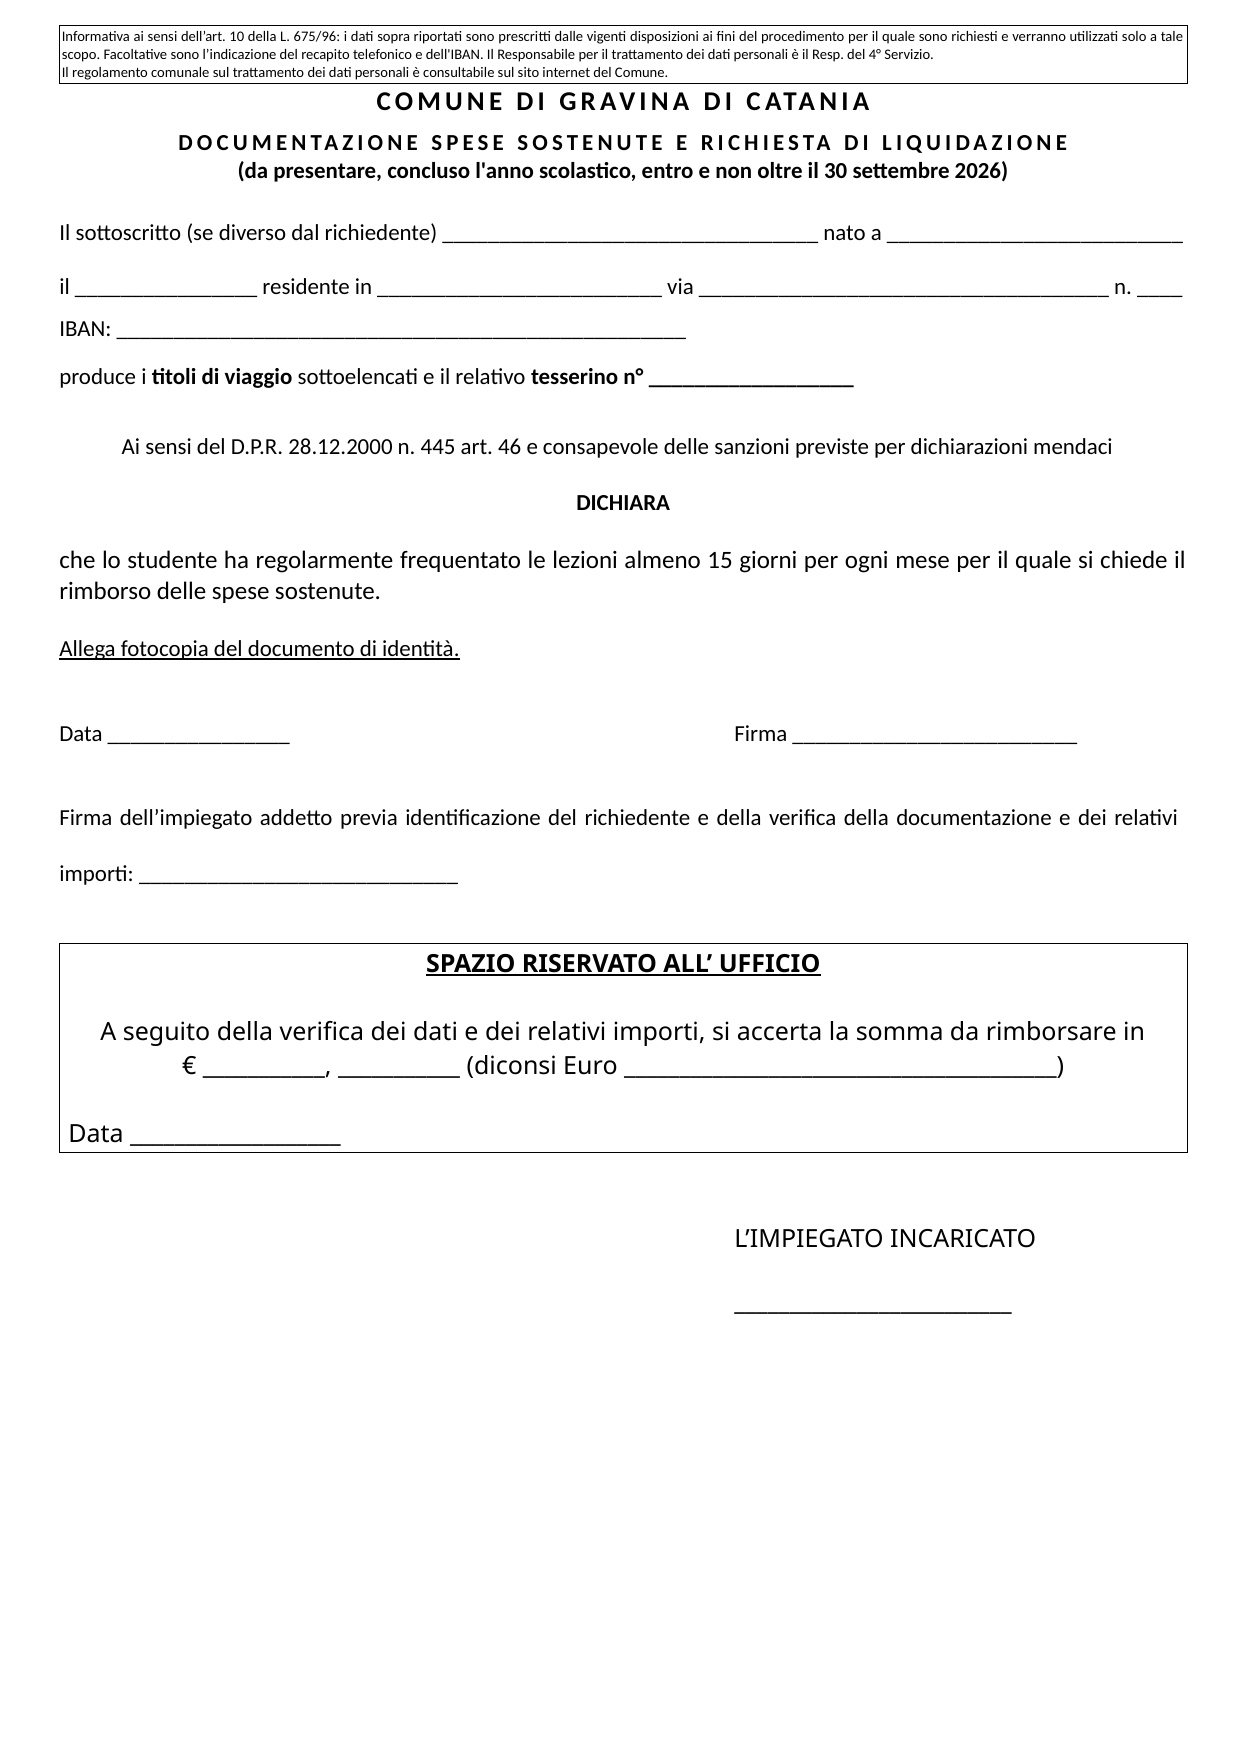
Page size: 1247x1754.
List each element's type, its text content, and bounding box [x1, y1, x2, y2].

text produce i titoli di viaggio sottoelencati e il relativo tesserino n° __________________ [59, 362, 1187, 390]
text DOCUMENTAZIONE SPESE SOSTENUTE E RICHIESTA DI LIQUIDAZIONE [59, 128, 1187, 156]
text L’IMPIEGATO INCARICATO [59, 1221, 1187, 1255]
text Data ________________ Firma _________________________ [59, 719, 1187, 747]
text Il sottoscritto (se diverso dal richiedente) _________________________________ nato a __________________________ [59, 218, 1187, 246]
text COMUNE DI GRAVINA DI CATANIA [59, 84, 1187, 117]
text SPAZIO RISERVATO ALL’ UFFICIO [60, 944, 1187, 980]
text DICHIARA [59, 488, 1187, 516]
text Informativa ai sensi dell’art. 10 della L. 675/96: i dati sopra riportati sono prescritti dalle vigenti disposizioni ai fini del procedimento per il quale sono richiesti e verranno utilizzati solo a tale scopo. Facoltative sono l’indicazione del recapito telefonico e dell'IBAN. Il Responsabile per il trattamento dei dati personali è il Resp. del 4° Servizio. [60, 26, 1187, 61]
text Firma dell’impiegato addetto previa identificazione del richiedente e della verifica della documentazione e dei relativi [59, 803, 1187, 859]
text (da presentare, concluso l'anno scolastico, entro e non oltre il 30 settembre 2026) [59, 156, 1187, 184]
text che lo studente ha regolarmente frequentato le lezioni almeno 15 giorni per ogni mese per il quale si chiede il rimborso delle spese sostenute. [59, 544, 1187, 605]
text il ________________ residente in _________________________ via ____________________________________ n. ____ IBAN: __________________________________________________ [59, 272, 1187, 342]
text € ___________, ___________ (diconsi Euro _______________________________________) [60, 1045, 1187, 1082]
text importi: ____________________________ [59, 859, 1187, 887]
text Ai sensi del D.P.R. 28.12.2000 n. 445 art. 46 e consapevole delle sanzioni previste per dichiarazioni mendaci [59, 432, 1187, 460]
text A seguito della verifica dei dati e dei relativi importi, si accerta la somma da rimborsare in [60, 1011, 1187, 1045]
text Data ___________________ [60, 1113, 1187, 1152]
text Allega fotocopia del documento di identità. [59, 634, 1187, 662]
text Il regolamento comunale sul trattamento dei dati personali è consultabile sul sito internet del Comune. [60, 61, 1187, 83]
text _________________________ [59, 1283, 1187, 1318]
